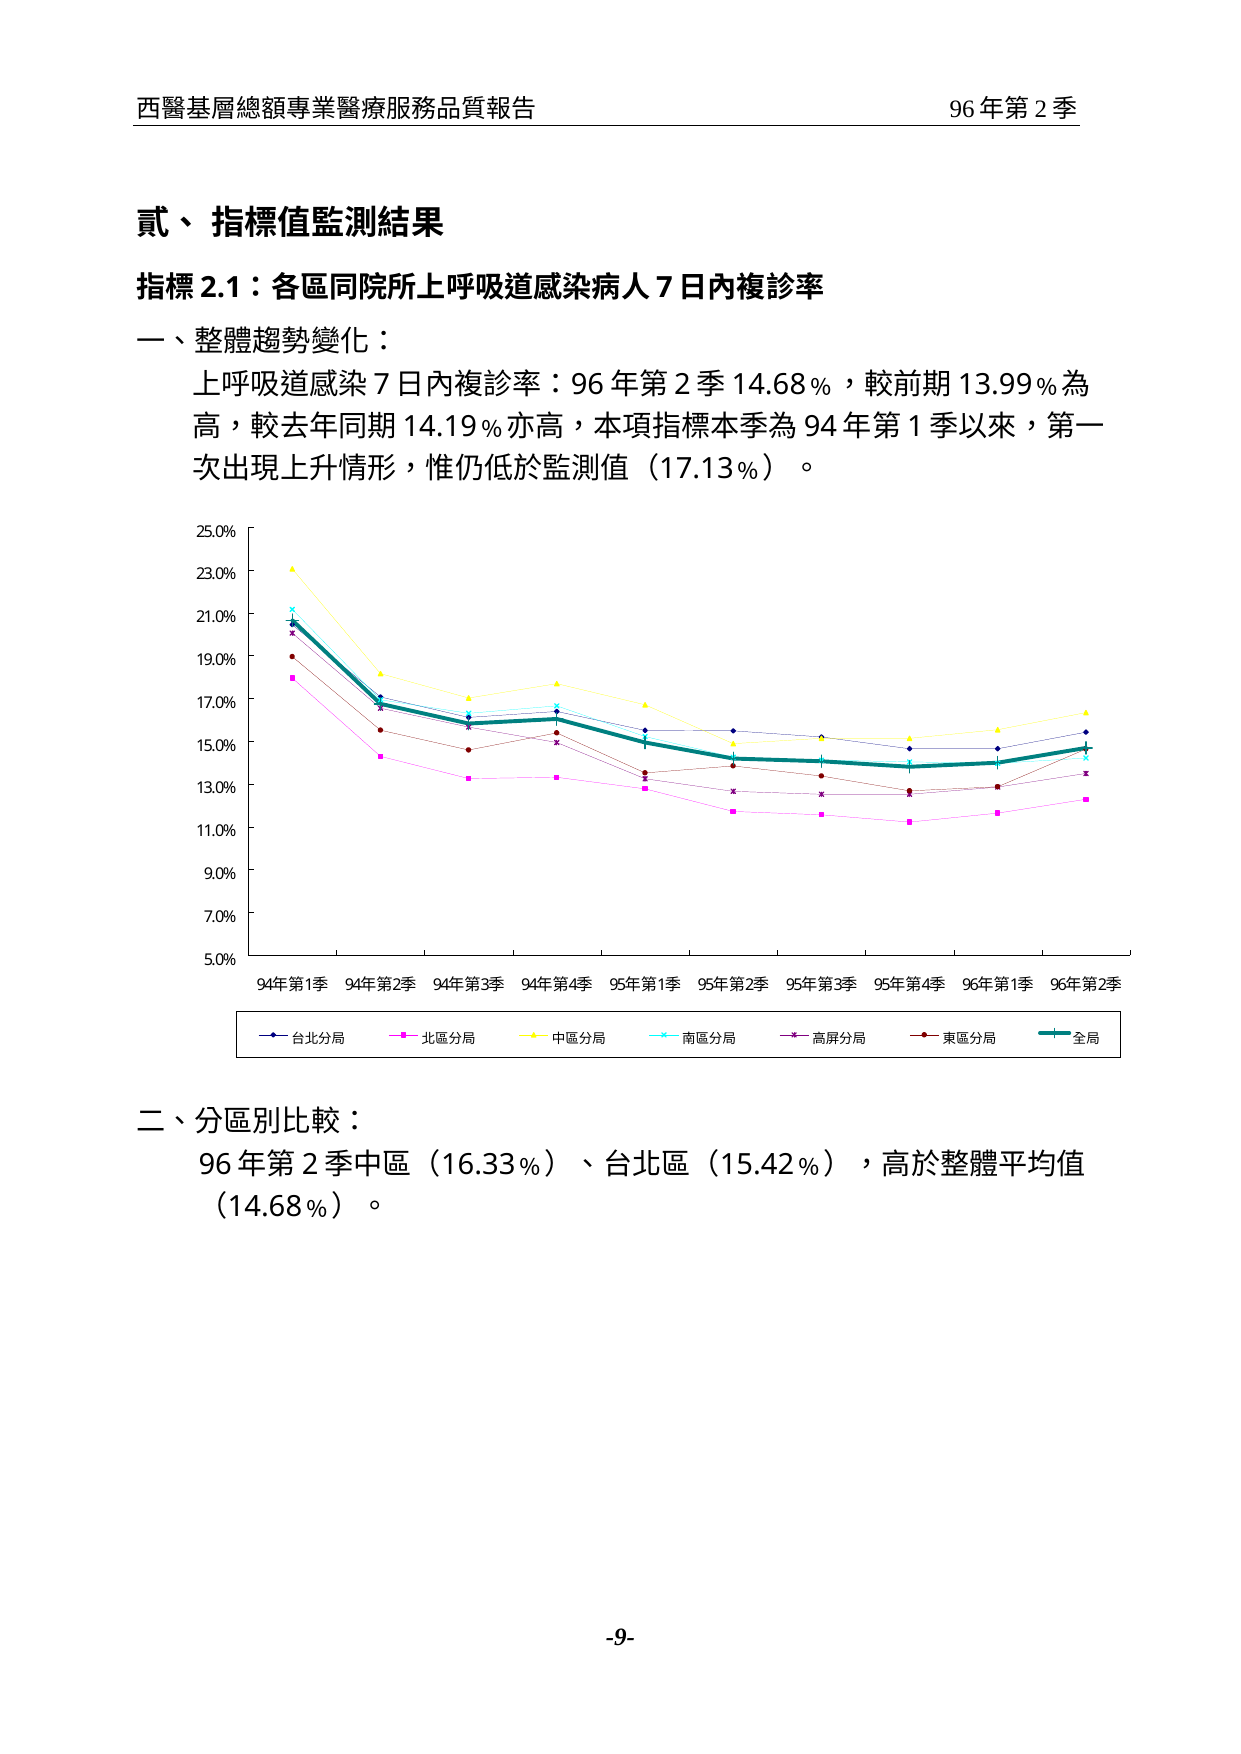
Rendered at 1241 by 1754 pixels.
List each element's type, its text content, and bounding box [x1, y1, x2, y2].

text 96年第2季中區（16.33﹪）、台北區（15.42﹪），高於整體平均值（14.68﹪）。 [198, 1140, 1104, 1225]
subtitle 指標值監測結果 [136, 196, 1104, 244]
text 二、分區別比較： [136, 1098, 1104, 1140]
text 指標2.1：各區同院所上呼吸道感染病人7日內複診率 [136, 263, 1104, 306]
text 一、整體趨勢變化： [136, 318, 1104, 360]
text 上呼吸道感染7日內複診率：96年第2季14.68﹪，較前期13.99﹪為高，較去年同期14.19﹪亦高，本項指標本季為94年第1季以來，第一次出現上升情形，惟仍低於監測值（17.13﹪）。 [192, 360, 1104, 487]
